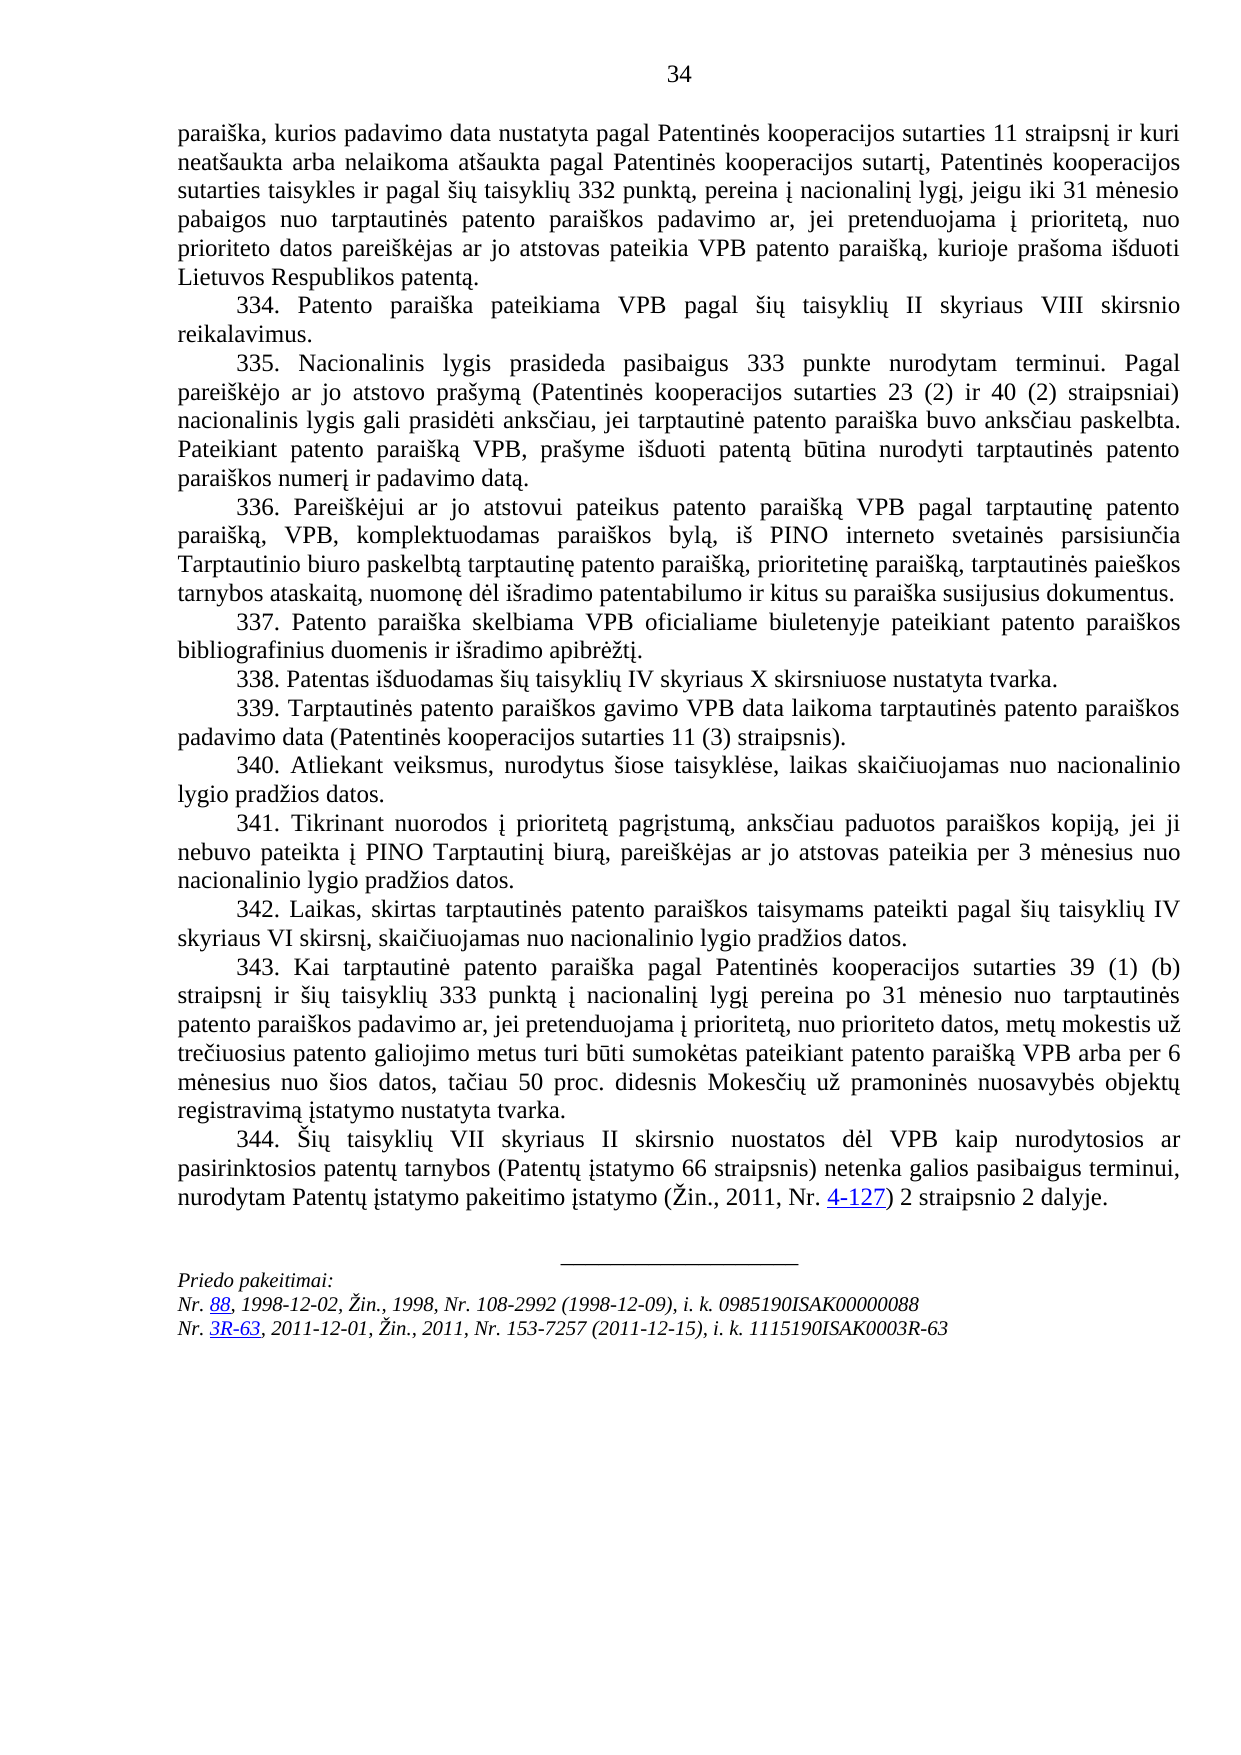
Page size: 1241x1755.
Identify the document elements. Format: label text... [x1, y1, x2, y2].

text 340. Atliekant veiksmus, nurodytus šiose taisyklėse, laikas skaičiuojamas nuo nacionalinio lygio pradžios datos. [177, 751, 1181, 808]
text 335. Nacionalinis lygis prasideda pasibaigus 333 punkte nurodytam terminui. Pagal pareiškėjo ar jo atstovo prašymą (Patentinės kooperacijos sutarties 23 (2) ir 40 (2) straipsniai) nacionalinis lygis gali prasidėti anksčiau, jei tarptautinė patento paraiška buvo anksčiau paskelbta. Pateikiant patento paraišką VPB, prašyme išduoti patentą būtina nurodyti tarptautinės patento paraiškos numerį ir padavimo datą. [177, 348, 1181, 492]
text paraiška, kurios padavimo data nustatyta pagal Patentinės kooperacijos sutarties 11 straipsnį ir kuri neatšaukta arba nelaikoma atšaukta pagal Patentinės kooperacijos sutartį, Patentinės kooperacijos sutarties taisykles ir pagal šių taisyklių 332 punktą, pereina į nacionalinį lygį, jeigu iki 31 mėnesio pabaigos nuo tarptautinės patento paraiškos padavimo ar, jei pretenduojama į prioritetą, nuo prioriteto datos pareiškėjas ar jo atstovas pateikia VPB patento paraišką, kurioje prašoma išduoti Lietuvos Respublikos patentą. [177, 118, 1181, 291]
text Nr. 3R-63, 2011-12-01, Žin., 2011, Nr. 153-7257 (2011-12-15), i. k. 1115190ISAK0003R-63 [177, 1316, 1181, 1340]
text 336. Pareiškėjui ar jo atstovui pateikus patento paraišką VPB pagal tarptautinę patento paraišką, VPB, komplektuodamas paraiškos bylą, iš PINO interneto svetainės parsisiunčia Tarptautinio biuro paskelbtą tarptautinę patento paraišką, prioritetinę paraišką, tarptautinės paieškos tarnybos ataskaitą, nuomonę dėl išradimo patentabilumo ir kitus su paraiška susijusius dokumentus. [177, 492, 1181, 607]
text 337. Patento paraiška skelbiama VPB oficialiame biuletenyje pateikiant patento paraiškos bibliografinius duomenis ir išradimo apibrėžtį. [177, 607, 1181, 664]
text 342. Laikas, skirtas tarptautinės patento paraiškos taisymams pateikti pagal šių taisyklių IV skyriaus VI skirsnį, skaičiuojamas nuo nacionalinio lygio pradžios datos. [177, 894, 1181, 952]
text ___________________ [177, 1239, 1181, 1268]
text 343. Kai tarptautinė patento paraiška pagal Patentinės kooperacijos sutarties 39 (1) (b) straipsnį ir šių taisyklių 333 punktą į nacionalinį lygį pereina po 31 mėnesio nuo tarptautinės patento paraiškos padavimo ar, jei pretenduojama į prioritetą, nuo prioriteto datos, metų mokestis už trečiuosius patento galiojimo metus turi būti sumokėtas pateikiant patento paraišką VPB arba per 6 mėnesius nuo šios datos, tačiau 50 proc. didesnis Mokesčių už pramoninės nuosavybės objektų registravimą įstatymo nustatyta tvarka. [177, 952, 1181, 1124]
text 338. Patentas išduodamas šių taisyklių IV skyriaus X skirsniuose nustatyta tvarka. [177, 664, 1181, 693]
text 339. Tarptautinės patento paraiškos gavimo VPB data laikoma tarptautinės patento paraiškos padavimo data (Patentinės kooperacijos sutarties 11 (3) straipsnis). [177, 693, 1181, 751]
text 341. Tikrinant nuorodos į prioritetą pagrįstumą, anksčiau paduotos paraiškos kopiją, jei ji nebuvo pateikta į PINO Tarptautinį biurą, pareiškėjas ar jo atstovas pateikia per 3 mėnesius nuo nacionalinio lygio pradžios datos. [177, 808, 1181, 894]
text Nr. 88, 1998-12-02, Žin., 1998, Nr. 108-2992 (1998-12-09), i. k. 0985190ISAK00000088 [177, 1292, 1181, 1316]
text 334. Patento paraiška pateikiama VPB pagal šių taisyklių II skyriaus VIII skirsnio reikalavimus. [177, 291, 1181, 348]
text 344. Šių taisyklių VII skyriaus II skirsnio nuostatos dėl VPB kaip nurodytosios ar pasirinktosios patentų tarnybos (Patentų įstatymo 66 straipsnis) netenka galios pasibaigus terminui, nurodytam Patentų įstatymo pakeitimo įstatymo (Žin., 2011, Nr. 4-127) 2 straipsnio 2 dalyje. [177, 1124, 1181, 1211]
text Priedo pakeitimai: [177, 1268, 1181, 1292]
